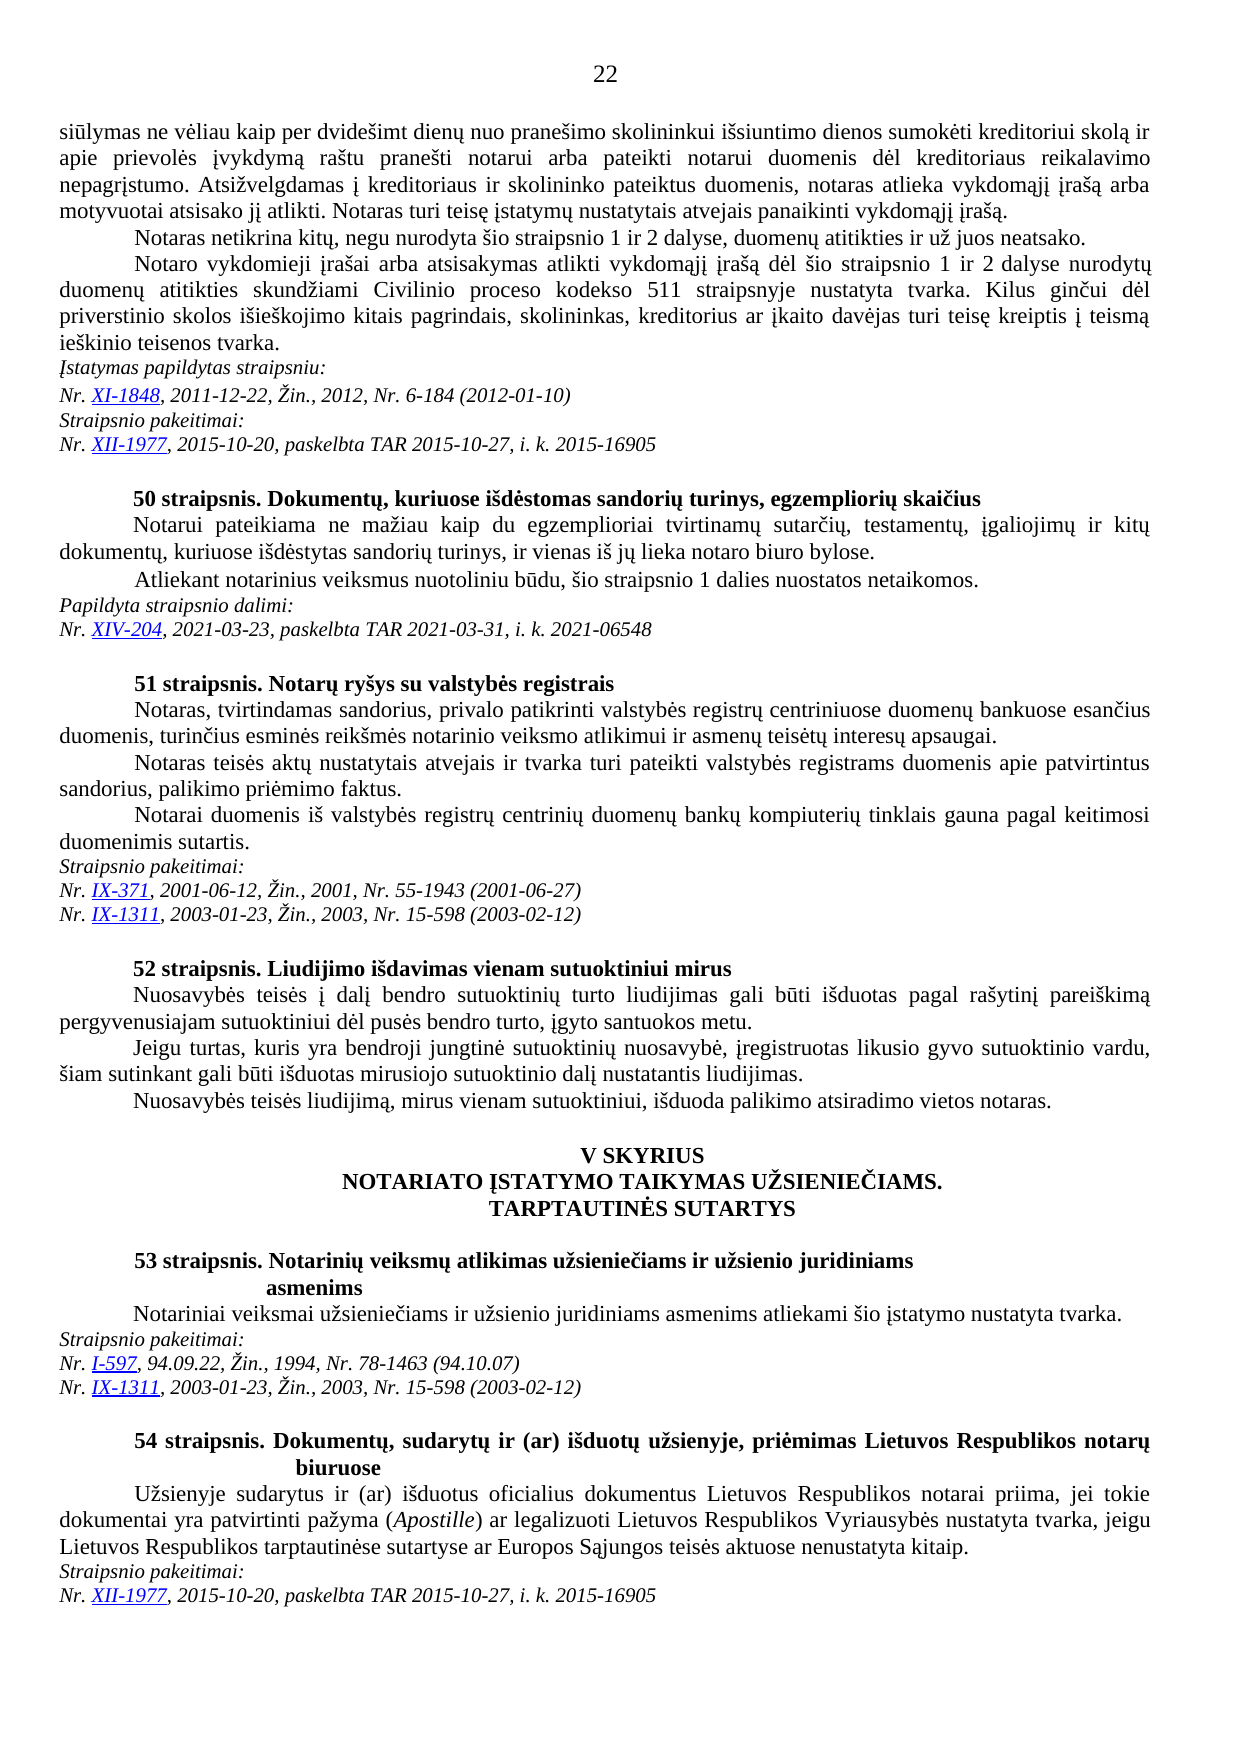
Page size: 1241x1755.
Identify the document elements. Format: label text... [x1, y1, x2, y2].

text Notariniai veiksmai užsieniečiams ir užsienio juridiniams asmenims atliekami šio įstatymo nustatyta tvarka. [59, 1300, 1152, 1326]
text Notaras teisės aktų nustatytais atvejais ir tvarka turi pateikti valstybės registrams duomenis apie patvirtintus sandorius, palikimo priėmimo faktus. [59, 749, 1152, 801]
text Straipsnio pakeitimai: [59, 854, 1152, 878]
text 52 straipsnis. Liudijimo išdavimas vienam sutuoktiniui mirus [59, 955, 1152, 981]
text Notaro vykdomieji įrašai arba atsisakymas atlikti vykdomąjį įrašą dėl šio straipsnio 1 ir 2 dalyse nurodytų duomenų atitikties skundžiami Civilinio proceso kodekso 511 straipsnyje nustatyta tvarka. Kilus ginčui dėl priverstinio skolos išieškojimo kitais pagrindais, skolininkas, kreditorius ar įkaito davėjas turi teisę kreiptis į teismą ieškinio teisenos tvarka. [59, 250, 1152, 355]
text Jeigu turtas, kuris yra bendroji jungtinė sutuoktinių nuosavybė, įregistruotas likusio gyvo sutuoktinio vardu, šiam sutinkant gali būti išduotas mirusiojo sutuoktinio dalį nustatantis liudijimas. [59, 1034, 1152, 1087]
text Nr. I-597, 94.09.22, Žin., 1994, Nr. 78-1463 (94.10.07) [59, 1351, 1152, 1374]
text 50 straipsnis. Dokumentų, kuriuose išdėstomas sandorių turinys, egzempliorių skaičius [133, 485, 1152, 511]
text Straipsnio pakeitimai: [59, 1559, 1152, 1583]
text 53 straipsnis. Notarinių veiksmų atlikimas užsieniečiams ir užsienio juridiniams [134, 1247, 1152, 1274]
text Nuosavybės teisės liudijimą, mirus vienam sutuoktiniui, išduoda palikimo atsiradimo vietos notaras. [59, 1087, 1152, 1113]
text Įstatymas papildytas straipsniu: [59, 355, 1152, 379]
text Nr. XI-1848, 2011-12-22, Žin., 2012, Nr. 6-184 (2012-01-10) [59, 379, 1152, 408]
text Nr. XII-1977, 2015-10-20, paskelbta TAR 2015-10-27, i. k. 2015-16905 [59, 432, 1152, 456]
text Nr. XIV-204, 2021-03-23, paskelbta TAR 2021-03-31, i. k. 2021-06548 [59, 617, 1152, 641]
text NOTARIATO ĮSTATYMO TAIKYMAS UŽSIENIEČIAMS. [59, 1168, 1152, 1195]
text asmenims [266, 1274, 1152, 1300]
text Straipsnio pakeitimai: [59, 408, 1152, 432]
text Užsienyje sudarytus ir (ar) išduotus oficialius dokumentus Lietuvos Respublikos notarai priima, jei tokie dokumentai yra patvirtinti pažyma (Apostille) ar legalizuoti Lietuvos Respublikos Vyriausybės nustatyta tvarka, jeigu Lietuvos Respublikos tarptautinėse sutartyse ar Europos Sąjungos teisės aktuose nenustatyta kitaip. [59, 1480, 1152, 1559]
text Notaras, tvirtindamas sandorius, privalo patikrinti valstybės registrų centriniuose duomenų bankuose esančius duomenis, turinčius esminės reikšmės notarinio veiksmo atlikimui ir asmenų teisėtų interesų apsaugai. [59, 696, 1152, 749]
text Notarai duomenis iš valstybės registrų centrinių duomenų bankų kompiuterių tinklais gauna pagal keitimosi duomenimis sutartis. [59, 801, 1152, 854]
text siūlymas ne vėliau kaip per dvidešimt dienų nuo pranešimo skolininkui išsiuntimo dienos sumokėti kreditoriui skolą ir apie prievolės įvykdymą raštu pranešti notarui arba pateikti notarui duomenis dėl kreditoriaus reikalavimo nepagrįstumo. Atsižvelgdamas į kreditoriaus ir skolininko pateiktus duomenis, notaras atlieka vykdomąjį įrašą arba motyvuotai atsisako jį atlikti. Notaras turi teisę įstatymų nustatytais atvejais panaikinti vykdomąjį įrašą. [59, 118, 1152, 223]
text Nr. IX-1311, 2003-01-23, Žin., 2003, Nr. 15-598 (2003-02-12) [59, 1374, 1152, 1399]
text Nr. IX-371, 2001-06-12, Žin., 2001, Nr. 55-1943 (2001-06-27) [59, 878, 1152, 902]
text Papildyta straipsnio dalimi: [59, 593, 1152, 617]
text Nr. IX-1311, 2003-01-23, Žin., 2003, Nr. 15-598 (2003-02-12) [59, 902, 1152, 926]
text Atliekant notarinius veiksmus nuotoliniu būdu, šio straipsnio 1 dalies nuostatos netaikomos. [59, 564, 1152, 593]
text TARPTAUTINĖS SUTARTYS [59, 1195, 1152, 1221]
text 54 straipsnis. Dokumentų, sudarytų ir (ar) išduotų užsienyje, priėmimas Lietuvos Respublikos notarų biuruose [134, 1427, 1152, 1480]
text V SKYRIUS [59, 1142, 1152, 1168]
text Straipsnio pakeitimai: [59, 1326, 1152, 1351]
text Nr. XII-1977, 2015-10-20, paskelbta TAR 2015-10-27, i. k. 2015-16905 [59, 1583, 1152, 1607]
text Notarui pateikiama ne mažiau kaip du egzemplioriai tvirtinamų sutarčių, testamentų, įgaliojimų ir kitų dokumentų, kuriuose išdėstytas sandorių turinys, ir vienas iš jų lieka notaro biuro bylose. [59, 511, 1152, 564]
text Nuosavybės teisės į dalį bendro sutuoktinių turto liudijimas gali būti išduotas pagal rašytinį pareiškimą pergyvenusiajam sutuoktiniui dėl pusės bendro turto, įgyto santuokos metu. [59, 981, 1152, 1034]
text Notaras netikrina kitų, negu nurodyta šio straipsnio 1 ir 2 dalyse, duomenų atitikties ir už juos neatsako. [59, 223, 1152, 250]
text 51 straipsnis. Notarų ryšys su valstybės registrais [59, 670, 1152, 696]
